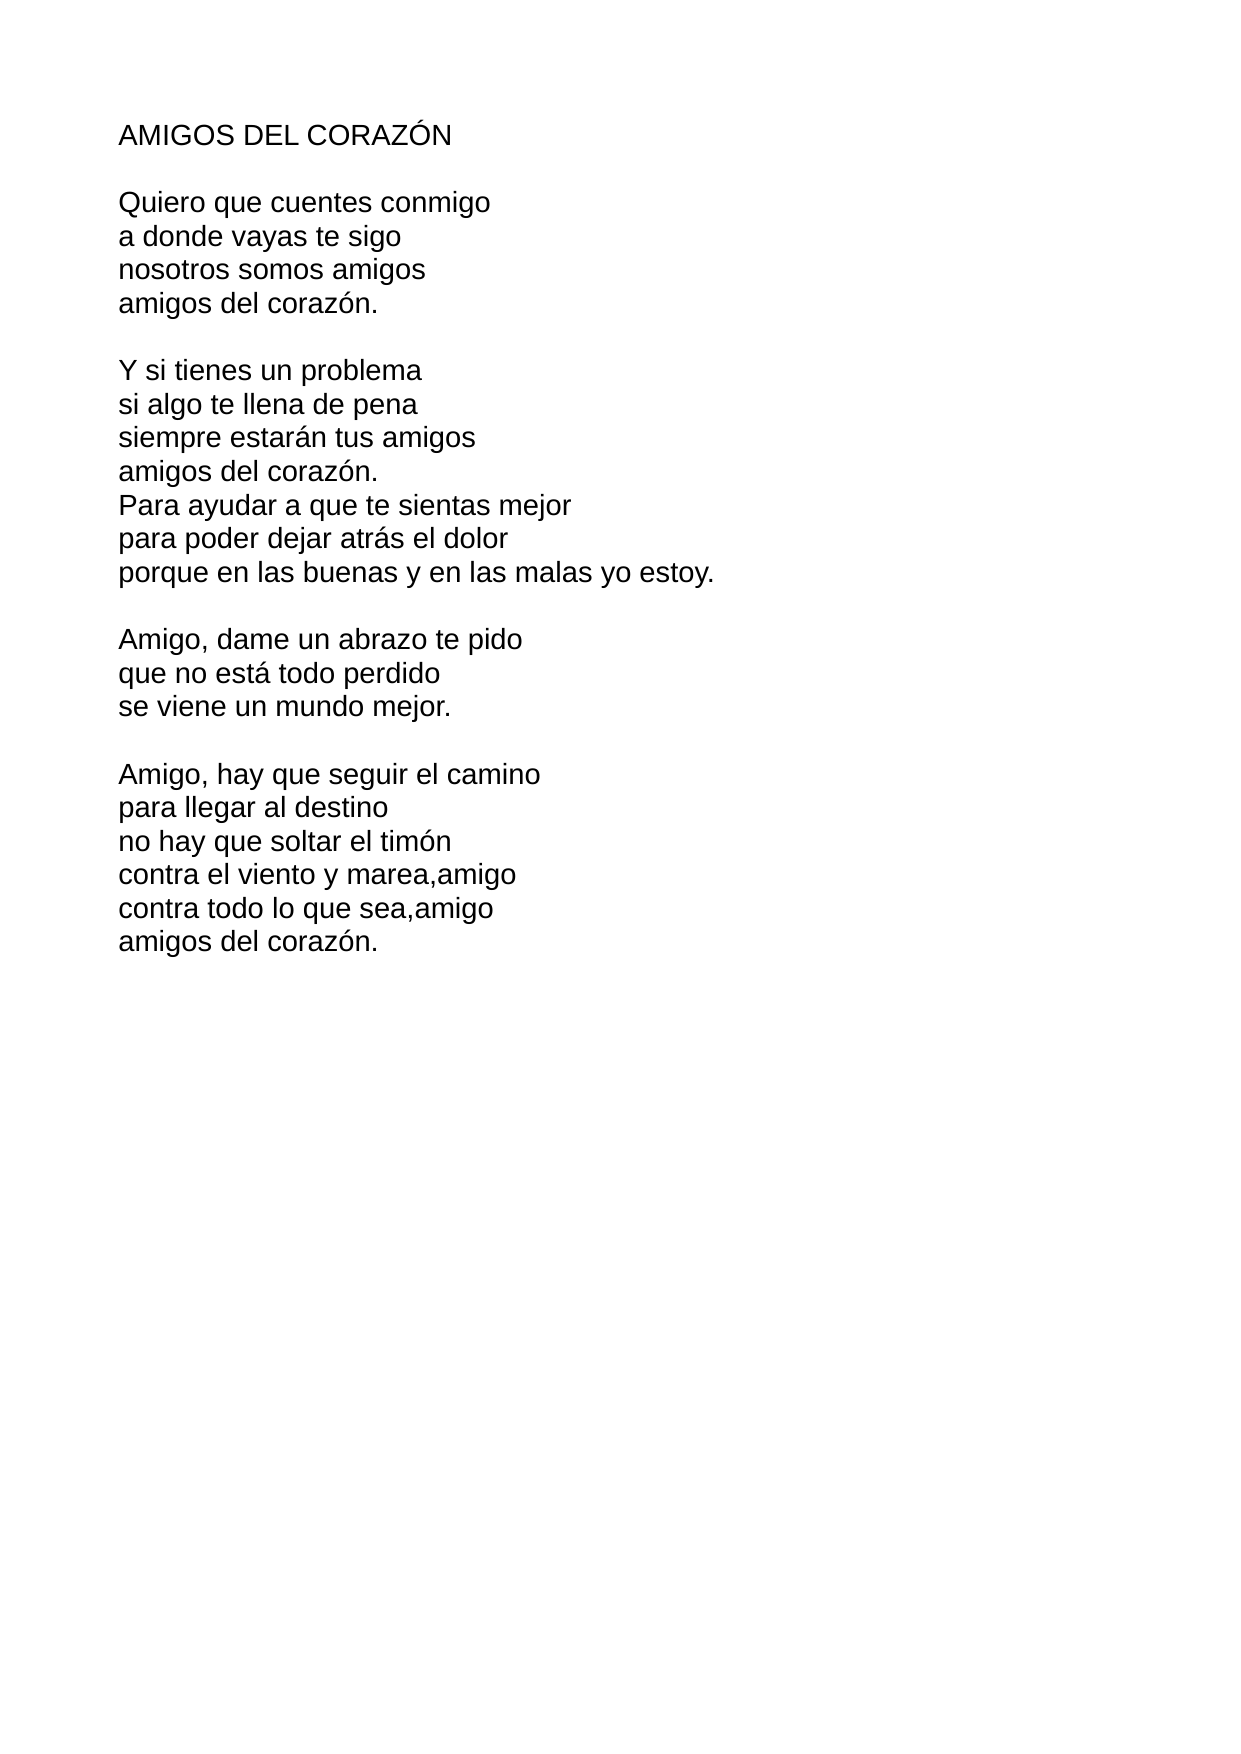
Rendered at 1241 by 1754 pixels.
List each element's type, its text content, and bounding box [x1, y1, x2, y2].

text amigos del corazón. [118, 924, 1122, 958]
text a donde vayas te sigo [118, 219, 1122, 252]
text que no está todo perdido [118, 656, 1122, 689]
text contra todo lo que sea,amigo [118, 891, 1122, 924]
text contra el viento y marea,amigo [118, 857, 1122, 891]
text porque en las buenas y en las malas yo estoy. [118, 554, 1122, 588]
text Quiero que cuentes conmigo [118, 185, 1122, 219]
text Y si tienes un problema [118, 353, 1122, 387]
text amigos del corazón. [118, 286, 1122, 319]
text no hay que soltar el timón [118, 824, 1122, 857]
text nosotros somos amigos [118, 252, 1122, 286]
text para llegar al destino [118, 790, 1122, 824]
text si algo te llena de pena [118, 387, 1122, 420]
text siempre estarán tus amigos [118, 420, 1122, 454]
text se viene un mundo mejor. [118, 689, 1122, 723]
text AMIGOS DEL CORAZÓN [118, 118, 1122, 152]
text Amigo, hay que seguir el camino [118, 757, 1122, 790]
text Amigo, dame un abrazo te pido [118, 622, 1122, 656]
text amigos del corazón. [118, 454, 1122, 487]
text para poder dejar atrás el dolor [118, 521, 1122, 554]
text Para ayudar a que te sientas mejor [118, 487, 1122, 521]
